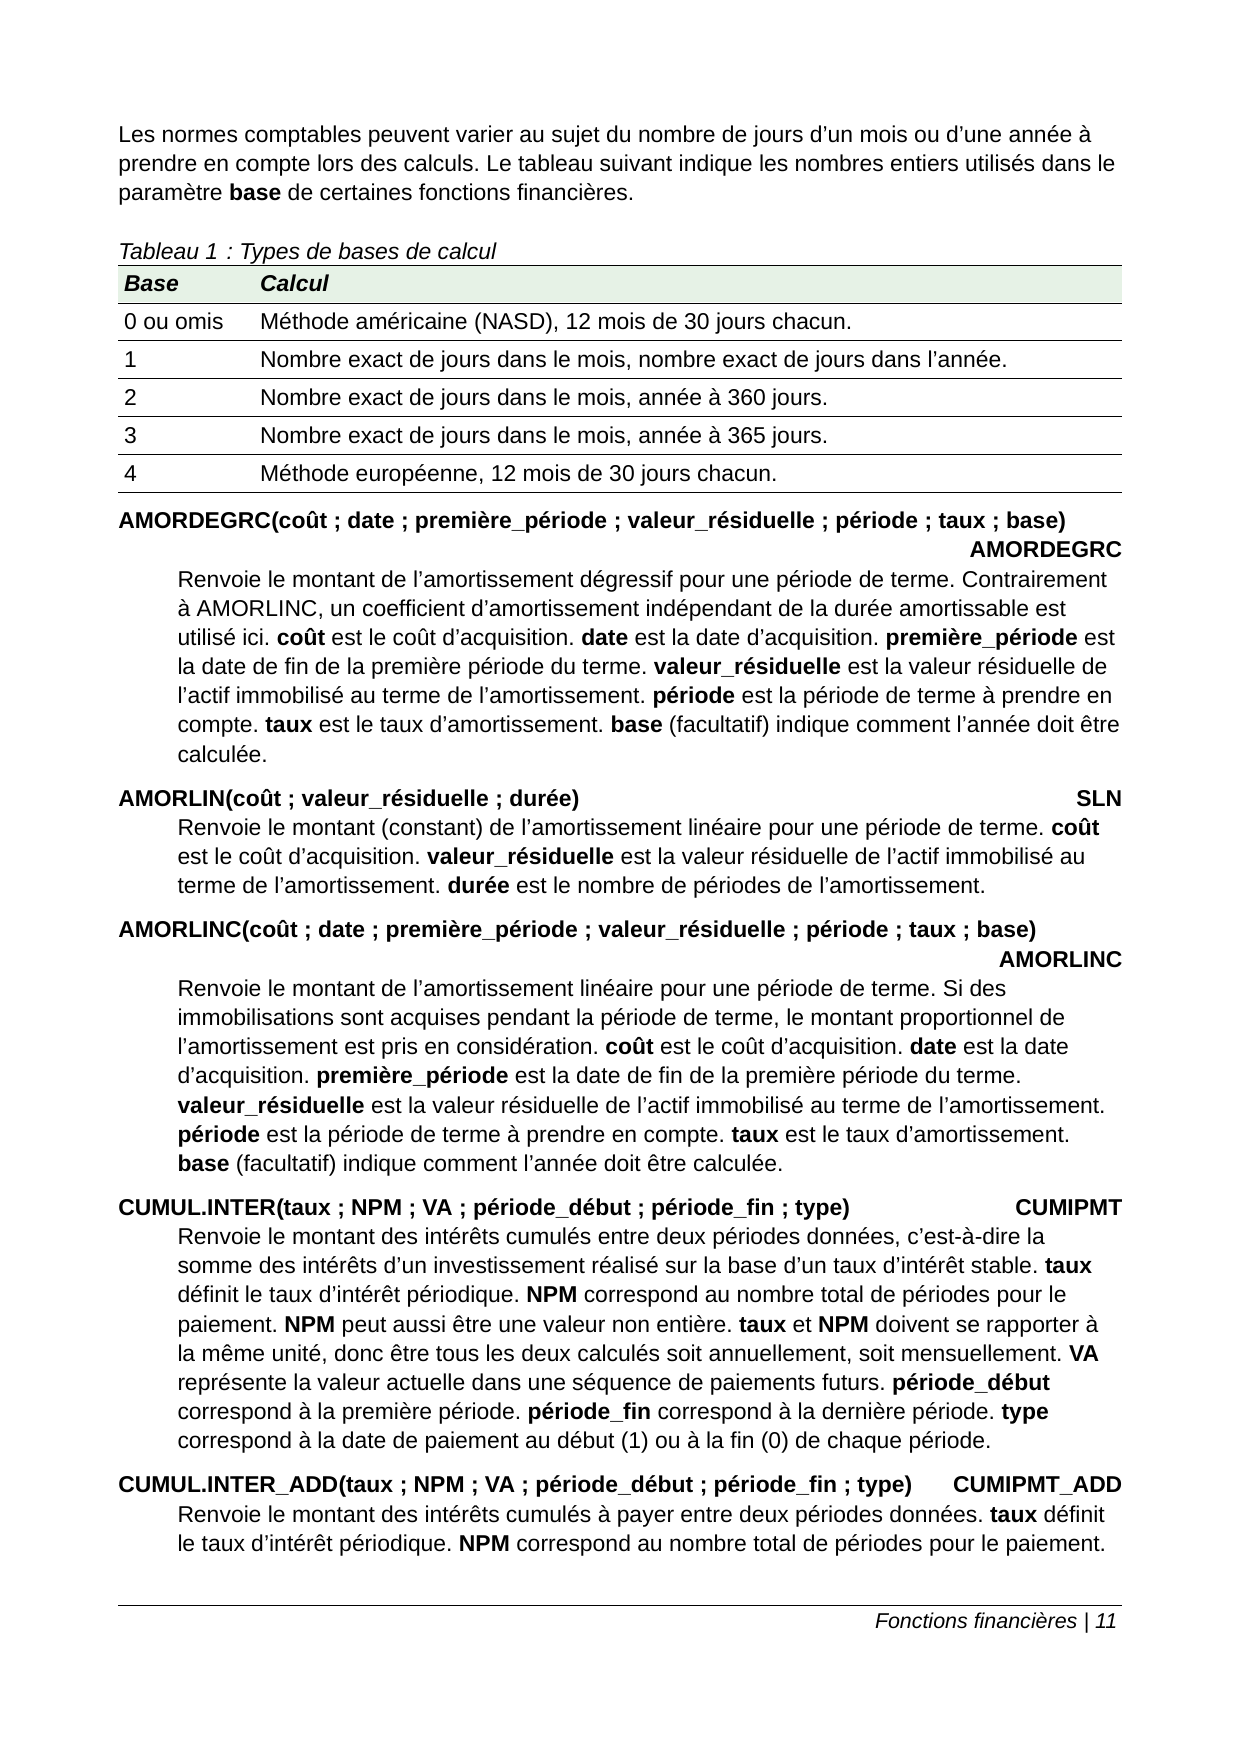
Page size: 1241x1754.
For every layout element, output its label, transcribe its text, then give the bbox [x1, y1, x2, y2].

text CUMUL.INTER(taux ; NPM ; VA ; période_début ; période_fin ; type) CUMIPMT [118, 1191, 1122, 1220]
table_header Calcul [254, 266, 1122, 302]
list Renvoie le montant (constant) de l’amortissement linéaire pour une période de terme. coût est le coût d’acquisition. valeur_résiduelle est la valeur résiduelle de l’actif immobilisé au terme de l’amortissement. durée est le nombre de périodes de l’amortissement. [177, 811, 1122, 898]
table_cell Méthode européenne, 12 mois de 30 jours chacun. [254, 455, 1122, 492]
text Les normes comptables peuvent varier au sujet du nombre de jours d’un mois ou d’une année à prendre en compte lors des calculs. Le tableau suivant indique les nombres entiers utilisés dans le paramètre base de certaines fonctions financières. [118, 118, 1122, 206]
table_cell Méthode américaine (NASD), 12 mois de 30 jours chacun. [254, 304, 1122, 340]
text AMORLINC(coût ; date ; première_période ; valeur_résiduelle ; période ; taux ; base) AMORLINC [118, 913, 1122, 972]
table_cell 0 ou omis [118, 304, 254, 340]
list Renvoie le montant des intérêts cumulés à payer entre deux périodes données. taux définit le taux d’intérêt périodique. NPM correspond au nombre total de périodes pour le paiement. [177, 1498, 1122, 1556]
table_cell 1 [118, 341, 254, 378]
text CUMUL.INTER_ADD(taux ; NPM ; VA ; période_début ; période_fin ; type) CUMIPMT_ADD [118, 1468, 1122, 1498]
table_cell 4 [118, 455, 254, 492]
text AMORLIN(coût ; valeur_résiduelle ; durée) SLN [118, 782, 1122, 811]
text Tableau 1 : Types de bases de calcul [118, 235, 1122, 264]
list Renvoie le montant de l’amortissement dégressif pour une période de terme. Contrairement à AMORLINC, un coefficient d’amortissement indépendant de la durée amortissable est utilisé ici. coût est le coût d’acquisition. date est la date d’acquisition. première_période est la date de fin de la première période du terme. valeur_résiduelle est la valeur résiduelle de l’actif immobilisé au terme de l’amortissement. période est la période de terme à prendre en compte. taux est le taux d’amortissement. base (facultatif) indique comment l’année doit être calculée. [177, 563, 1122, 767]
list Renvoie le montant de l’amortissement linéaire pour une période de terme. Si des immobilisations sont acquises pendant la période de terme, le montant proportionnel de l’amortissement est pris en considération. coût est le coût d’acquisition. date est la date d’acquisition. première_période est la date de fin de la première période du terme. valeur_résiduelle est la valeur résiduelle de l’actif immobilisé au terme de l’amortissement. période est la période de terme à prendre en compte. taux est le taux d’amortissement. base (facultatif) indique comment l’année doit être calculée. [177, 972, 1122, 1176]
table_cell 2 [118, 379, 254, 416]
table_header Base [118, 266, 254, 302]
list Renvoie le montant des intérêts cumulés entre deux périodes données, c’est-à-dire la somme des intérêts d’un investissement réalisé sur la base d’un taux d’intérêt stable. taux définit le taux d’intérêt périodique. NPM correspond au nombre total de périodes pour le paiement. NPM peut aussi être une valeur non entière. taux et NPM doivent se rapporter à la même unité, donc être tous les deux calculés soit annuellement, soit mensuellement. VA représente la valeur actuelle dans une séquence de paiements futurs. période_début correspond à la première période. période_fin correspond à la dernière période. type correspond à la date de paiement au début (1) ou à la fin (0) de chaque période. [177, 1220, 1122, 1454]
table_cell Nombre exact de jours dans le mois, année à 360 jours. [254, 379, 1122, 416]
text AMORDEGRC(coût ; date ; première_période ; valeur_résiduelle ; période ; taux ; base) AMORDEGRC [118, 504, 1122, 563]
table_cell 3 [118, 417, 254, 454]
table_cell Nombre exact de jours dans le mois, année à 365 jours. [254, 417, 1122, 454]
table_cell Nombre exact de jours dans le mois, nombre exact de jours dans l’année. [254, 341, 1122, 378]
